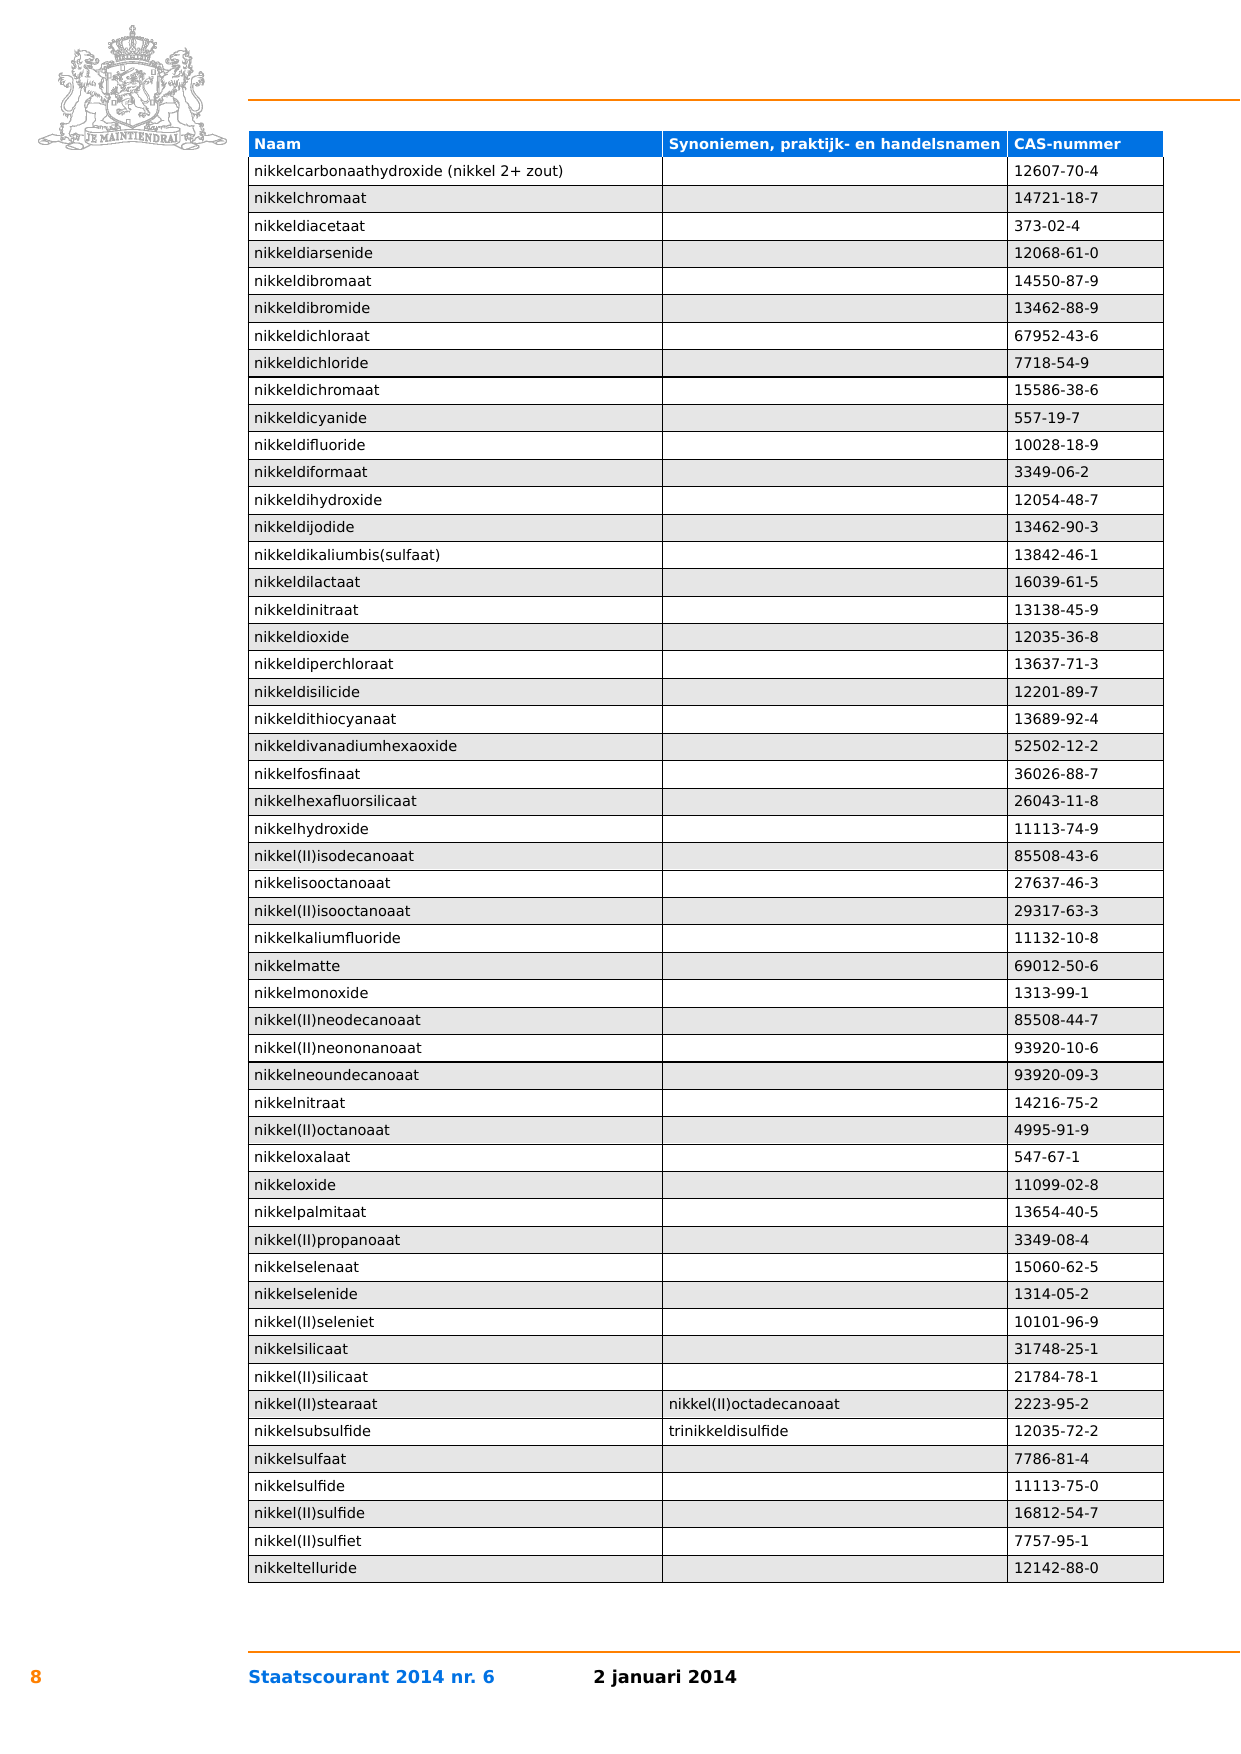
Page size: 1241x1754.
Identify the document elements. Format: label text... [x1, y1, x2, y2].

table_cell 52502-12-2 [1008, 734, 1163, 760]
table_cell [663, 323, 1007, 349]
table_cell [663, 1199, 1007, 1226]
table_cell [663, 1008, 1007, 1034]
table_cell 14550-87-9 [1008, 268, 1163, 294]
table_cell nikkeldioxide [249, 624, 662, 650]
table_cell 11099-02-8 [1008, 1172, 1163, 1198]
table_cell nikkeldiperchloraat [249, 651, 662, 678]
table_cell nikkeldiarsenide [249, 241, 662, 267]
table_cell nikkeldikaliumbis(sulfaat) [249, 542, 662, 568]
table_cell nikkelmatte [249, 953, 662, 979]
table_cell 12035-36-8 [1008, 624, 1163, 650]
table_cell nikkeldithiocyanaat [249, 706, 662, 733]
table_cell nikkelpalmitaat [249, 1199, 662, 1226]
table_cell [663, 871, 1007, 897]
table_cell 7757-95-1 [1008, 1528, 1163, 1554]
table_cell nikkel(II)silicaat [249, 1364, 662, 1390]
table_cell [663, 186, 1007, 212]
table_cell nikkelselenide [249, 1282, 662, 1308]
picture [38, 25, 227, 150]
table_cell nikkelhexafluorsilicaat [249, 789, 662, 815]
table_cell [663, 980, 1007, 1007]
table_cell [663, 953, 1007, 979]
table_cell 13654-40-5 [1008, 1199, 1163, 1226]
table_cell [663, 1063, 1007, 1089]
table_cell nikkelfosfinaat [249, 761, 662, 787]
table_cell 12607-70-4 [1008, 158, 1163, 185]
table_cell 557-19-7 [1008, 405, 1163, 431]
table_cell 85508-44-7 [1008, 1008, 1163, 1034]
table_cell 13138-45-9 [1008, 597, 1163, 623]
table_cell [663, 241, 1007, 267]
table_cell nikkel(II)neodecanoaat [249, 1008, 662, 1034]
table_cell 3349-06-2 [1008, 460, 1163, 486]
table_cell [663, 1172, 1007, 1198]
table_cell 31748-25-1 [1008, 1336, 1163, 1363]
table_cell 15060-62-5 [1008, 1254, 1163, 1281]
table_cell 27637-46-3 [1008, 871, 1163, 897]
table_cell [663, 706, 1007, 733]
table_cell 16039-61-5 [1008, 569, 1163, 596]
table_cell [663, 679, 1007, 705]
table_cell nikkeldibromide [249, 295, 662, 322]
table_cell 15586-38-6 [1008, 378, 1163, 404]
table_cell 69012-50-6 [1008, 953, 1163, 979]
table_cell 16812-54-7 [1008, 1501, 1163, 1527]
table_cell 67952-43-6 [1008, 323, 1163, 349]
table_cell [663, 1364, 1007, 1390]
table_cell 12035-72-2 [1008, 1419, 1163, 1445]
table_cell [663, 1035, 1007, 1061]
table_cell [663, 789, 1007, 815]
table_cell nikkelkaliumfluoride [249, 925, 662, 952]
table_cell nikkeldinitraat [249, 597, 662, 623]
table_header CAS-nummer [1008, 131, 1163, 157]
table_cell 2223-95-2 [1008, 1391, 1163, 1417]
table_cell [663, 515, 1007, 541]
table_cell 93920-09-3 [1008, 1063, 1163, 1089]
table_cell [663, 1501, 1007, 1527]
table_cell 21784-78-1 [1008, 1364, 1163, 1390]
table_cell 13462-88-9 [1008, 295, 1163, 322]
table_cell nikkelnitraat [249, 1090, 662, 1116]
table_cell nikkel(II)sulfiet [249, 1528, 662, 1554]
table_cell nikkel(II)seleniet [249, 1309, 662, 1335]
table_cell [663, 1227, 1007, 1253]
table_cell [663, 597, 1007, 623]
table_cell [663, 734, 1007, 760]
table_cell [663, 487, 1007, 513]
table_cell [663, 378, 1007, 404]
table_cell [663, 1446, 1007, 1472]
table_cell nikkeldichromaat [249, 378, 662, 404]
table_cell nikkeldifluoride [249, 432, 662, 459]
table_cell nikkeloxalaat [249, 1145, 662, 1171]
table_cell [663, 460, 1007, 486]
table_cell [663, 432, 1007, 459]
table_cell nikkelmonoxide [249, 980, 662, 1007]
table_cell [663, 1090, 1007, 1116]
table_cell nikkeldilactaat [249, 569, 662, 596]
table_cell 12054-48-7 [1008, 487, 1163, 513]
table_cell [663, 542, 1007, 568]
table_cell [663, 843, 1007, 869]
table_cell [663, 1117, 1007, 1143]
table_cell nikkel(II)octadecanoaat [663, 1391, 1007, 1417]
table_cell nikkelhydroxide [249, 816, 662, 842]
table_cell 11113-75-0 [1008, 1473, 1163, 1500]
table_cell [663, 1282, 1007, 1308]
table_cell [663, 1309, 1007, 1335]
table_cell 7786-81-4 [1008, 1446, 1163, 1472]
table_cell 13842-46-1 [1008, 542, 1163, 568]
table_cell [663, 816, 1007, 842]
table_cell 29317-63-3 [1008, 898, 1163, 924]
table_cell [663, 651, 1007, 678]
table_cell [663, 624, 1007, 650]
table_cell [663, 350, 1007, 376]
table_cell [663, 1336, 1007, 1363]
table_cell [663, 158, 1007, 185]
table_cell [663, 1473, 1007, 1500]
table_cell [663, 1254, 1007, 1281]
table_cell 373-02-4 [1008, 213, 1163, 239]
table_cell nikkeloxide [249, 1172, 662, 1198]
table_cell nikkelsulfaat [249, 1446, 662, 1472]
table_cell 13462-90-3 [1008, 515, 1163, 541]
table_cell 11113-74-9 [1008, 816, 1163, 842]
table_cell nikkeldihydroxide [249, 487, 662, 513]
table_cell 11132-10-8 [1008, 925, 1163, 952]
table_cell nikkel(II)neononanoaat [249, 1035, 662, 1061]
table_cell 93920-10-6 [1008, 1035, 1163, 1061]
table_cell 1313-99-1 [1008, 980, 1163, 1007]
table_header Synoniemen, praktijk- en handelsnamen [663, 131, 1007, 157]
table_cell 4995-91-9 [1008, 1117, 1163, 1143]
table_cell 85508-43-6 [1008, 843, 1163, 869]
table_cell [663, 1528, 1007, 1554]
table_cell 12201-89-7 [1008, 679, 1163, 705]
table_cell nikkeldichloraat [249, 323, 662, 349]
table_cell nikkelsulfide [249, 1473, 662, 1500]
table_cell nikkel(II)stearaat [249, 1391, 662, 1417]
table_cell nikkeldivanadiumhexaoxide [249, 734, 662, 760]
table_cell 36026-88-7 [1008, 761, 1163, 787]
table_cell nikkeltelluride [249, 1556, 662, 1582]
table_cell nikkeldibromaat [249, 268, 662, 294]
table_cell nikkelneoundecanoaat [249, 1063, 662, 1089]
table_cell [663, 1556, 1007, 1582]
table_cell nikkelchromaat [249, 186, 662, 212]
table_cell nikkeldiformaat [249, 460, 662, 486]
table_cell 26043-11-8 [1008, 789, 1163, 815]
table_cell [663, 925, 1007, 952]
table_cell 14216-75-2 [1008, 1090, 1163, 1116]
table_cell 1314-05-2 [1008, 1282, 1163, 1308]
table_cell nikkeldicyanide [249, 405, 662, 431]
table_cell [663, 405, 1007, 431]
table_cell [663, 761, 1007, 787]
table_cell [663, 213, 1007, 239]
table_cell nikkel(II)isooctanoaat [249, 898, 662, 924]
table_cell nikkelselenaat [249, 1254, 662, 1281]
table_cell nikkeldisilicide [249, 679, 662, 705]
table_cell nikkeldichloride [249, 350, 662, 376]
table_cell 14721-18-7 [1008, 186, 1163, 212]
table_cell nikkeldiacetaat [249, 213, 662, 239]
table_cell nikkelsubsulfide [249, 1419, 662, 1445]
table_header Naam [249, 131, 662, 157]
table_cell 10028-18-9 [1008, 432, 1163, 459]
table_cell [663, 898, 1007, 924]
table_cell nikkel(II)octanoaat [249, 1117, 662, 1143]
table_cell 12142-88-0 [1008, 1556, 1163, 1582]
table_cell 13637-71-3 [1008, 651, 1163, 678]
table_cell 7718-54-9 [1008, 350, 1163, 376]
table_cell 13689-92-4 [1008, 706, 1163, 733]
table_cell 10101-96-9 [1008, 1309, 1163, 1335]
table_cell nikkeldijodide [249, 515, 662, 541]
table_cell 547-67-1 [1008, 1145, 1163, 1171]
table_cell nikkelcarbonaathydroxide (nikkel 2+ zout) [249, 158, 662, 185]
table_cell 3349-08-4 [1008, 1227, 1163, 1253]
table_cell [663, 295, 1007, 322]
table_cell nikkelisooctanoaat [249, 871, 662, 897]
table_cell [663, 1145, 1007, 1171]
table_cell [663, 268, 1007, 294]
table_cell nikkel(II)sulfide [249, 1501, 662, 1527]
table_cell nikkel(II)isodecanoaat [249, 843, 662, 869]
table_cell trinikkeldisulfide [663, 1419, 1007, 1445]
table_cell 12068-61-0 [1008, 241, 1163, 267]
table_cell [663, 569, 1007, 596]
table_cell nikkel(II)propanoaat [249, 1227, 662, 1253]
table_cell nikkelsilicaat [249, 1336, 662, 1363]
